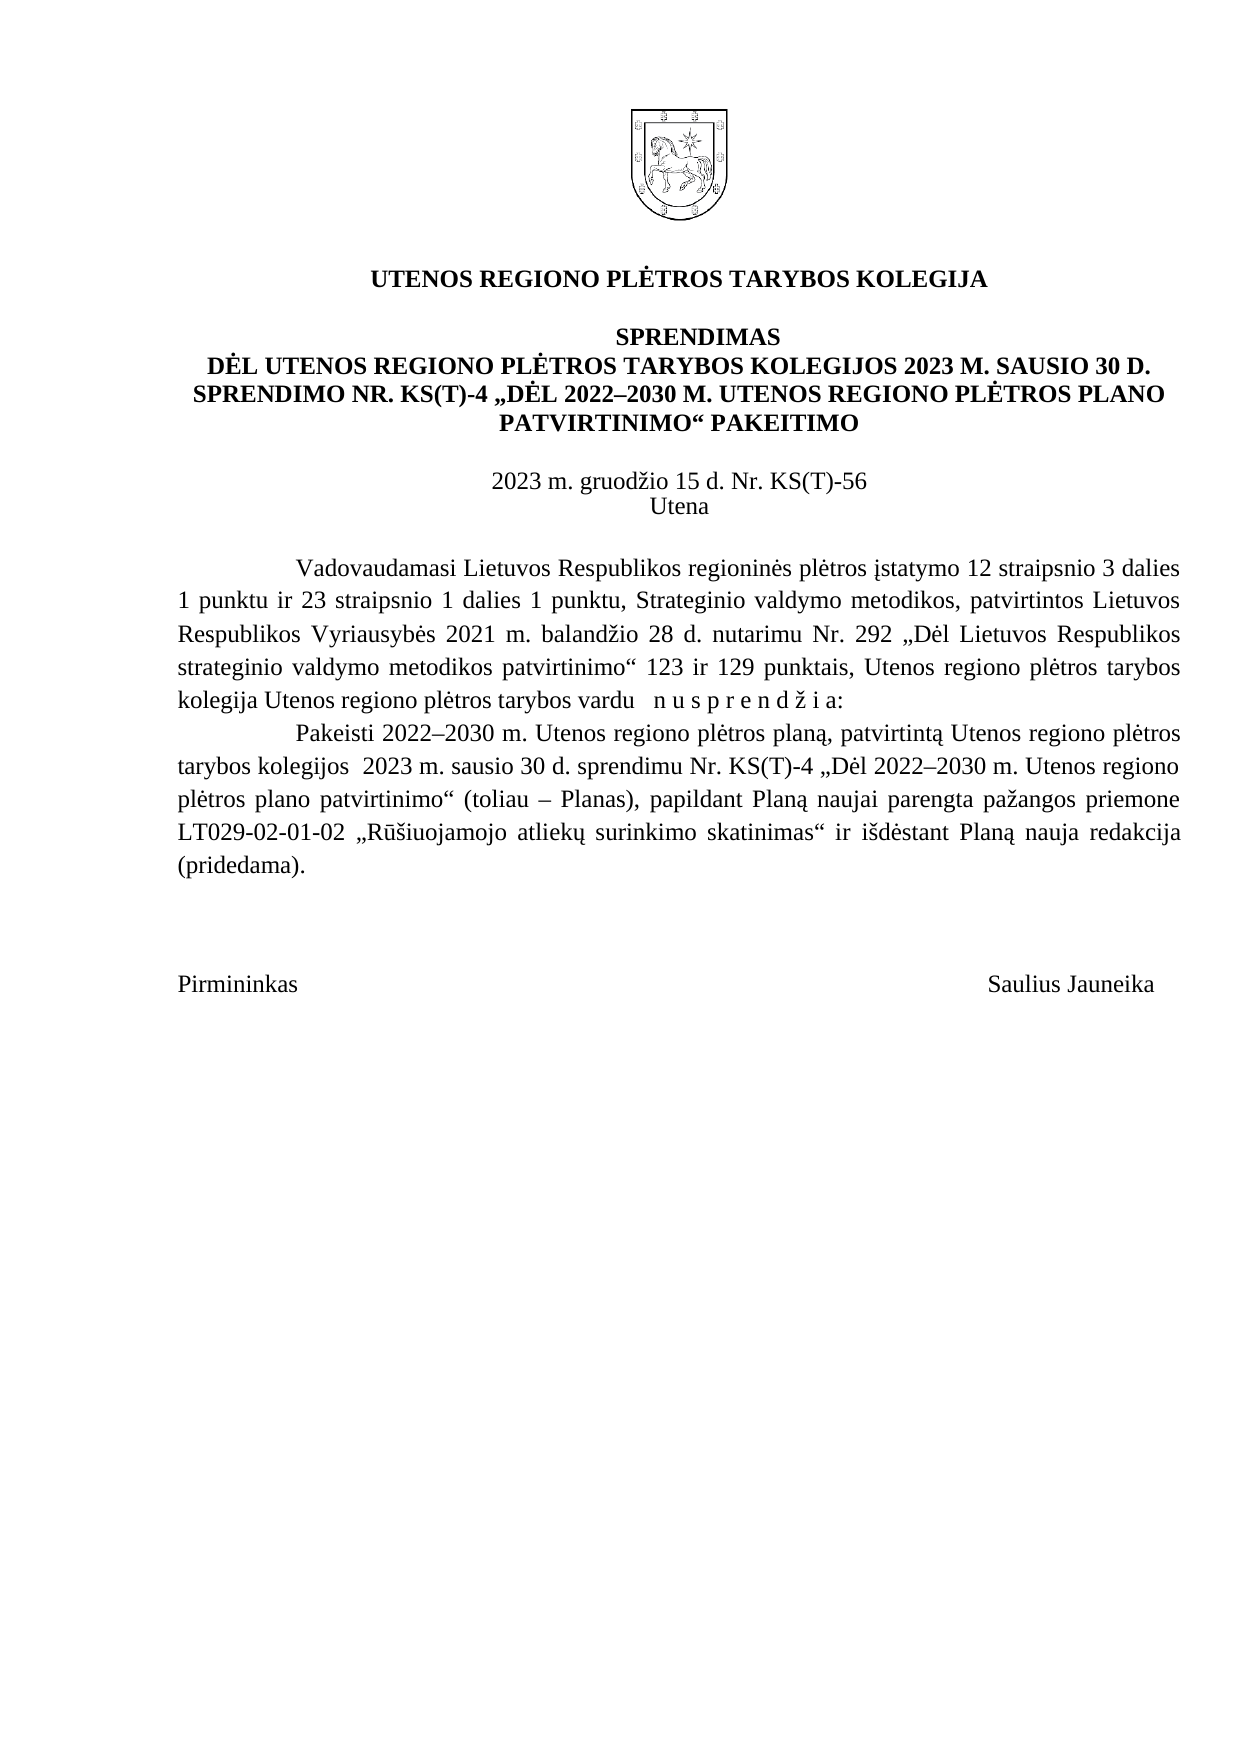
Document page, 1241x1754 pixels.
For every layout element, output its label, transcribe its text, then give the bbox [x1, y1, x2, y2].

text DĖL UTENOS REGIONO PLĖTROS TARYBOS KOLEGIJOS 2023 M. SAUSIO 30 D. SPRENDIMO NR. KS(T)-4 „DĖL 2022–2030 M. UTENOS REGIONO PLĖTROS PLANO PATVIRTINIMO“ PAKEITIMO [177, 351, 1181, 437]
text Pakeisti 2022–2030 m. Utenos regiono plėtros planą, patvirtintą Utenos regiono plėtros tarybos kolegijos 2023 m. sausio 30 d. sprendimu Nr. KS(T)-4 „Dėl 2022–2030 m. Utenos regiono plėtros plano patvirtinimo“ (toliau – Planas), papildant Planą naujai parengta pažangos priemone LT029-02-01-02 „Rūšiuojamojo atliekų surinkimo skatinimas“ ir išdėstant Planą nauja redakcija (pridedama). [177, 718, 1181, 878]
text UTENOS REGIONO PLĖTROS TARYBOS KOLEGIJA [177, 264, 1181, 293]
text Utena [177, 494, 1181, 519]
text 2023 m. gruodžio 15 d. Nr. KS(T)-56 [177, 466, 1181, 494]
text SPRENDIMAS [215, 322, 1181, 351]
text Pirmininkas Saulius Jauneika [177, 969, 1181, 998]
text Vadovaudamasi Lietuvos Respublikos regioninės plėtros įstatymo 12 straipsnio 3 dalies 1 punktu ir 23 straipsnio 1 dalies 1 punktu, Strateginio valdymo metodikos, patvirtintos Lietuvos Respublikos Vyriausybės 2021 m. balandžio 28 d. nutarimu Nr. 292 „Dėl Lietuvos Respublikos strateginio valdymo metodikos patvirtinimo“ 123 ir 129 punktais, Utenos regiono plėtros tarybos kolegija Utenos regiono plėtros tarybos vardu n u s p r e n d ž i a: [177, 553, 1181, 713]
